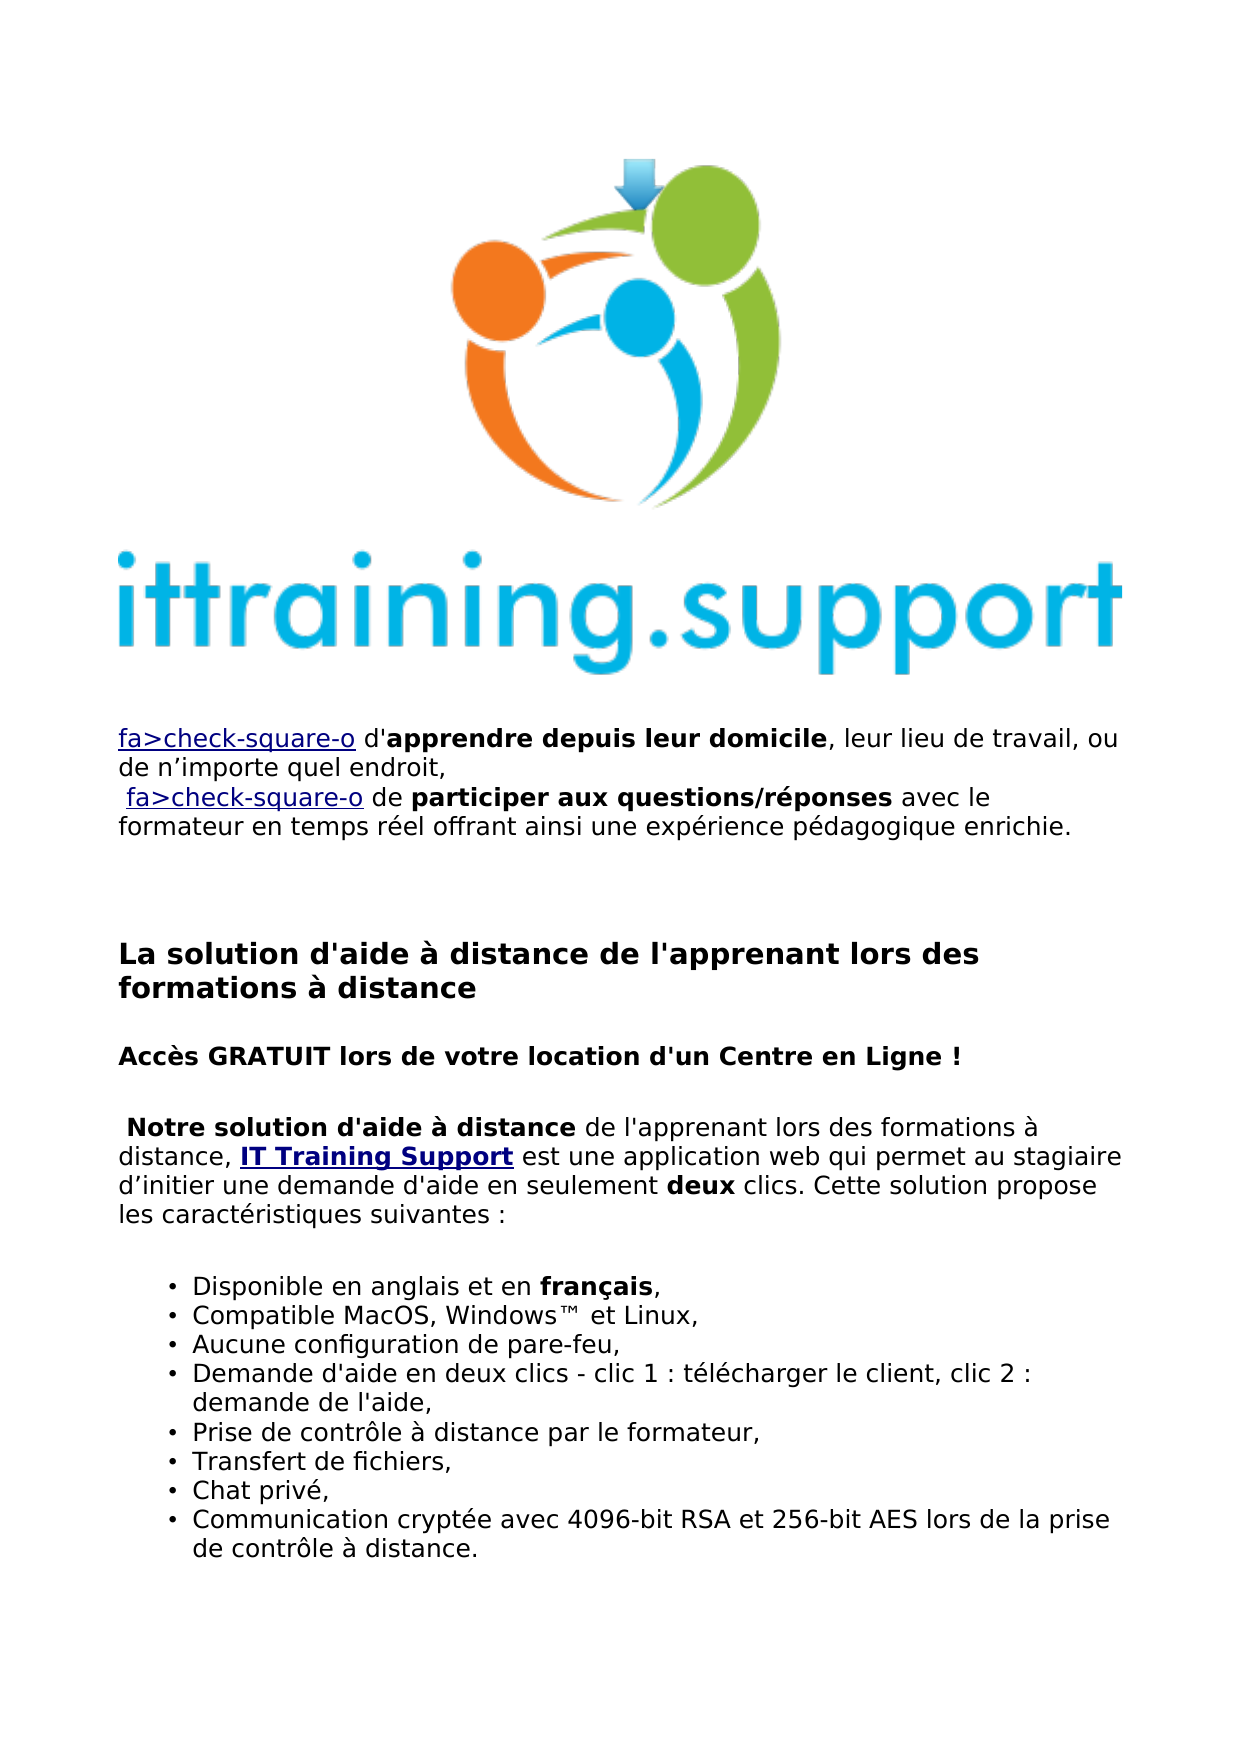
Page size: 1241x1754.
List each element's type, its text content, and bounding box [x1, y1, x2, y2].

text fa>check-square-o d'apprendre depuis leur domicile, leur lieu de travail, ou de n’importe quel endroit, fa>check-square-o de participer aux questions/réponses avec le formateur en temps réel offrant ainsi une expérience pédagogique enrichie. [118, 725, 1122, 899]
text Notre solution d'aide à distance de l'apprenant lors des formations à distance, IT Training Support est une application web qui permet au stagiaire d’initier une demande d'aide en seulement deux clics. Cette solution propose les caractéristiques suivantes : [118, 1084, 1122, 1230]
subtitle Accès GRATUIT lors de votre location d'un Centre en Ligne ! [118, 1042, 1122, 1072]
list Transfert de fichiers, [177, 1447, 1122, 1476]
list Chat privé, [177, 1476, 1122, 1505]
picture [118, 118, 1123, 725]
list Demande d'aide en deux clics - clic 1 : télécharger le client, clic 2 : demande de l'aide, [177, 1359, 1122, 1418]
list Prise de contrôle à distance par le formateur, [177, 1418, 1122, 1447]
list Aucune configuration de pare-feu, [177, 1330, 1122, 1359]
list Communication cryptée avec 4096-bit RSA et 256-bit AES lors de la prise de contrôle à distance. [177, 1505, 1122, 1563]
list Disponible en anglais et en français, [177, 1272, 1122, 1301]
list Compatible MacOS, Windows™ et Linux, [177, 1301, 1122, 1330]
subtitle La solution d'aide à distance de l'apprenant lors des formations à distance [118, 937, 1122, 1005]
